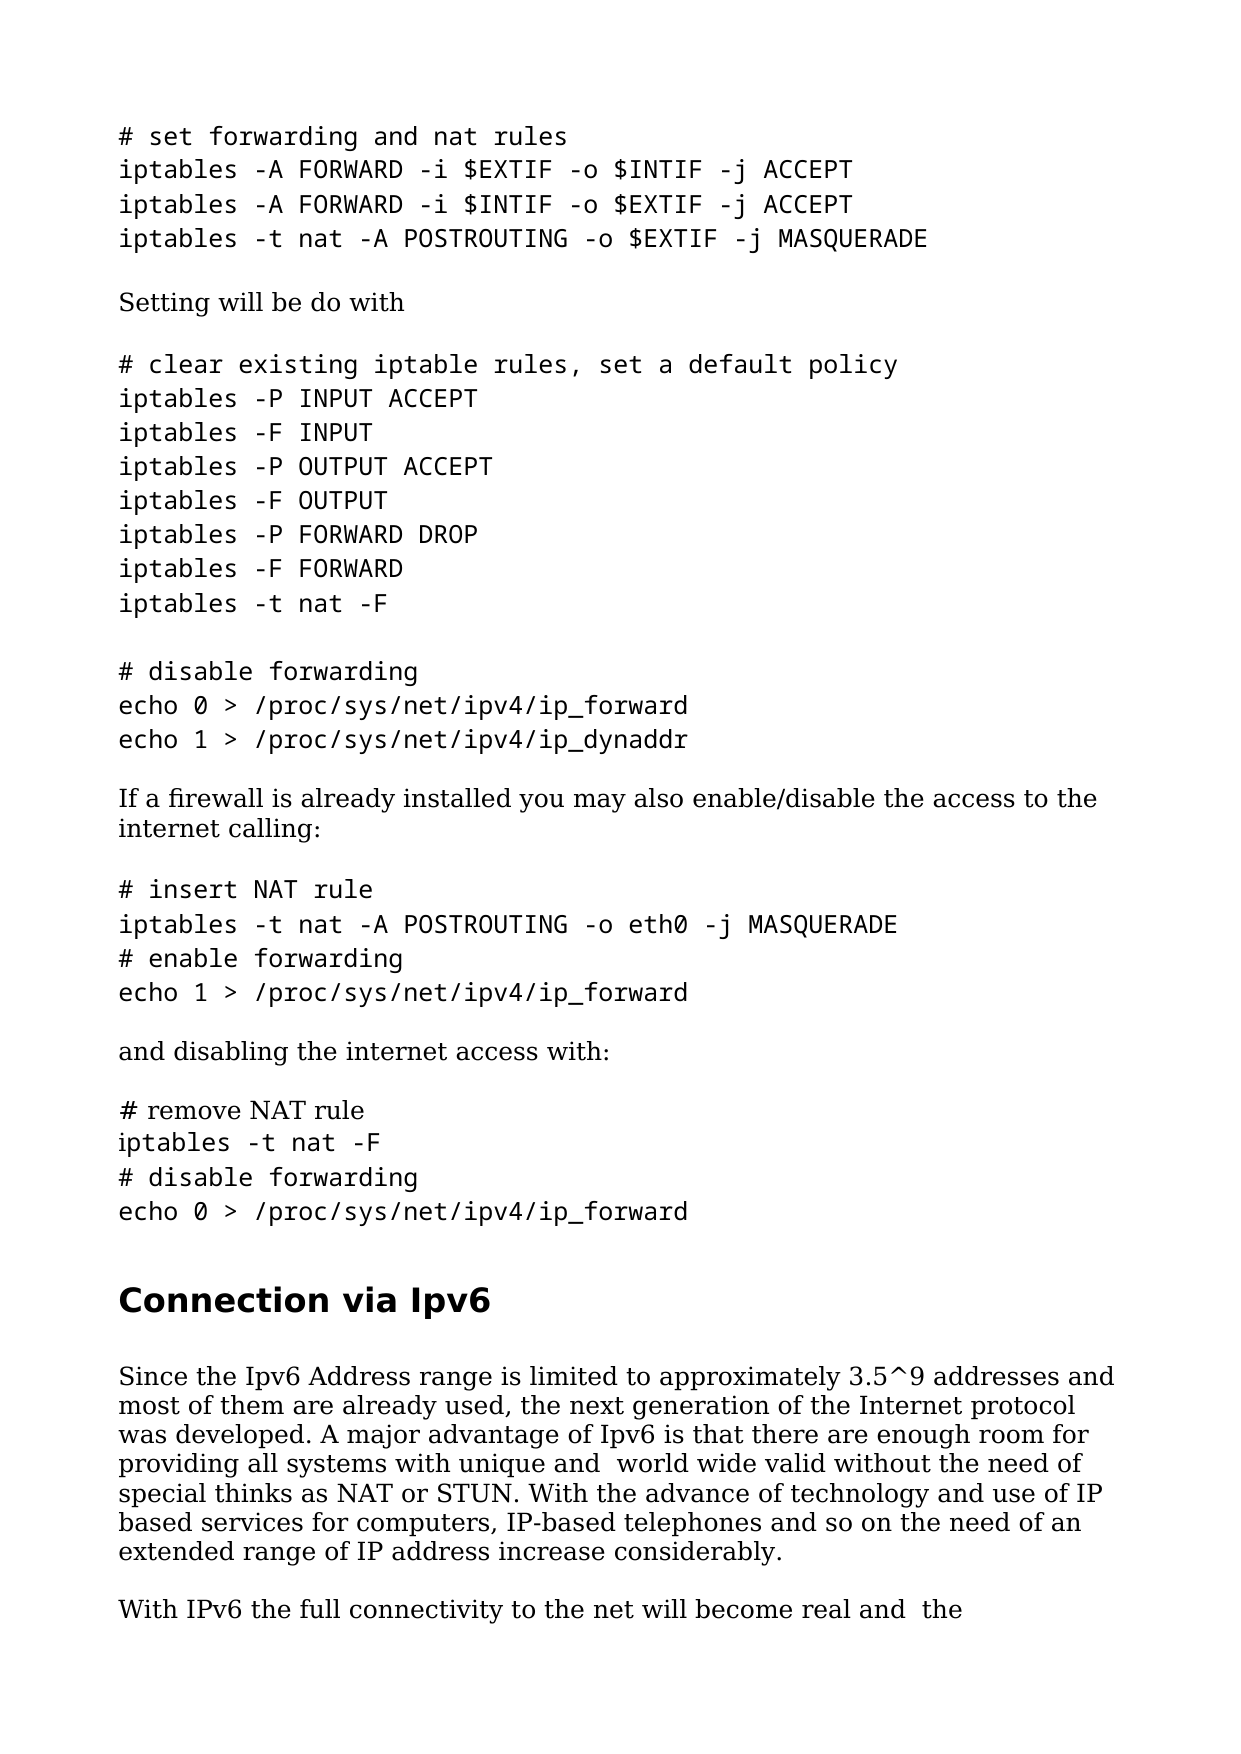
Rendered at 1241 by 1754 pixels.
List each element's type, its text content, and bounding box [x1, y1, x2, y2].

text iptables -F INPUT [118, 415, 1122, 449]
text iptables -P OUTPUT ACCEPT [118, 449, 1122, 483]
text iptables -F FORWARD [118, 551, 1122, 585]
text iptables -t nat -A POSTROUTING -o $EXTIF -j MASQUERADE [118, 220, 1122, 254]
text iptables -P INPUT ACCEPT [118, 381, 1122, 415]
text echo 1 > /proc/sys/net/ipv4/ip_forward [118, 974, 1122, 1008]
text # remove NAT rule [118, 1096, 1122, 1125]
text If a firewall is already installed you may also enable/disable the access to the internet calling: [118, 785, 1122, 843]
text # enable forwarding [118, 940, 1122, 974]
text iptables -t nat -A POSTROUTING -o eth0 -j MASQUERADE [118, 906, 1122, 940]
text # clear existing iptable rules, set a default policy [118, 347, 1122, 381]
text # disable forwarding [118, 1159, 1122, 1193]
text iptables -t nat -F [118, 1125, 1122, 1159]
text # disable forwarding [118, 653, 1122, 687]
text Since the Ipv6 Address range is limited to approximately 3.5^9 addresses and most of them are already used, the next generation of the Internet protocol was developed. A major advantage of Ipv6 is that there are enough room for providing all systems with unique and world wide valid without the need of special thinks as NAT or STUN. With the advance of technology and use of IP based services for computers, IP-based telephones and so on the need of an extended range of IP address increase considerably. [118, 1362, 1122, 1566]
text echo 0 > /proc/sys/net/ipv4/ip_forward [118, 1193, 1122, 1227]
text iptables -A FORWARD -i $EXTIF -o $INTIF -j ACCEPT [118, 152, 1122, 186]
text iptables -F OUTPUT [118, 483, 1122, 517]
text echo 0 > /proc/sys/net/ipv4/ip_forward [118, 687, 1122, 721]
text and disabling the internet access with: [118, 1038, 1122, 1067]
text iptables -P FORWARD DROP [118, 517, 1122, 551]
text Setting will be do with [118, 288, 1122, 318]
text # set forwarding and nat rules [118, 118, 1122, 152]
text iptables -A FORWARD -i $INTIF -o $EXTIF -j ACCEPT [118, 186, 1122, 220]
subtitle Connection via Ipv6 [118, 1281, 1122, 1321]
text # insert NAT rule [118, 872, 1122, 906]
text echo 1 > /proc/sys/net/ipv4/ip_dynaddr [118, 721, 1122, 756]
text iptables -t nat -F [118, 585, 1122, 619]
text With IPv6 the full connectivity to the net will become real and the [118, 1596, 1122, 1625]
